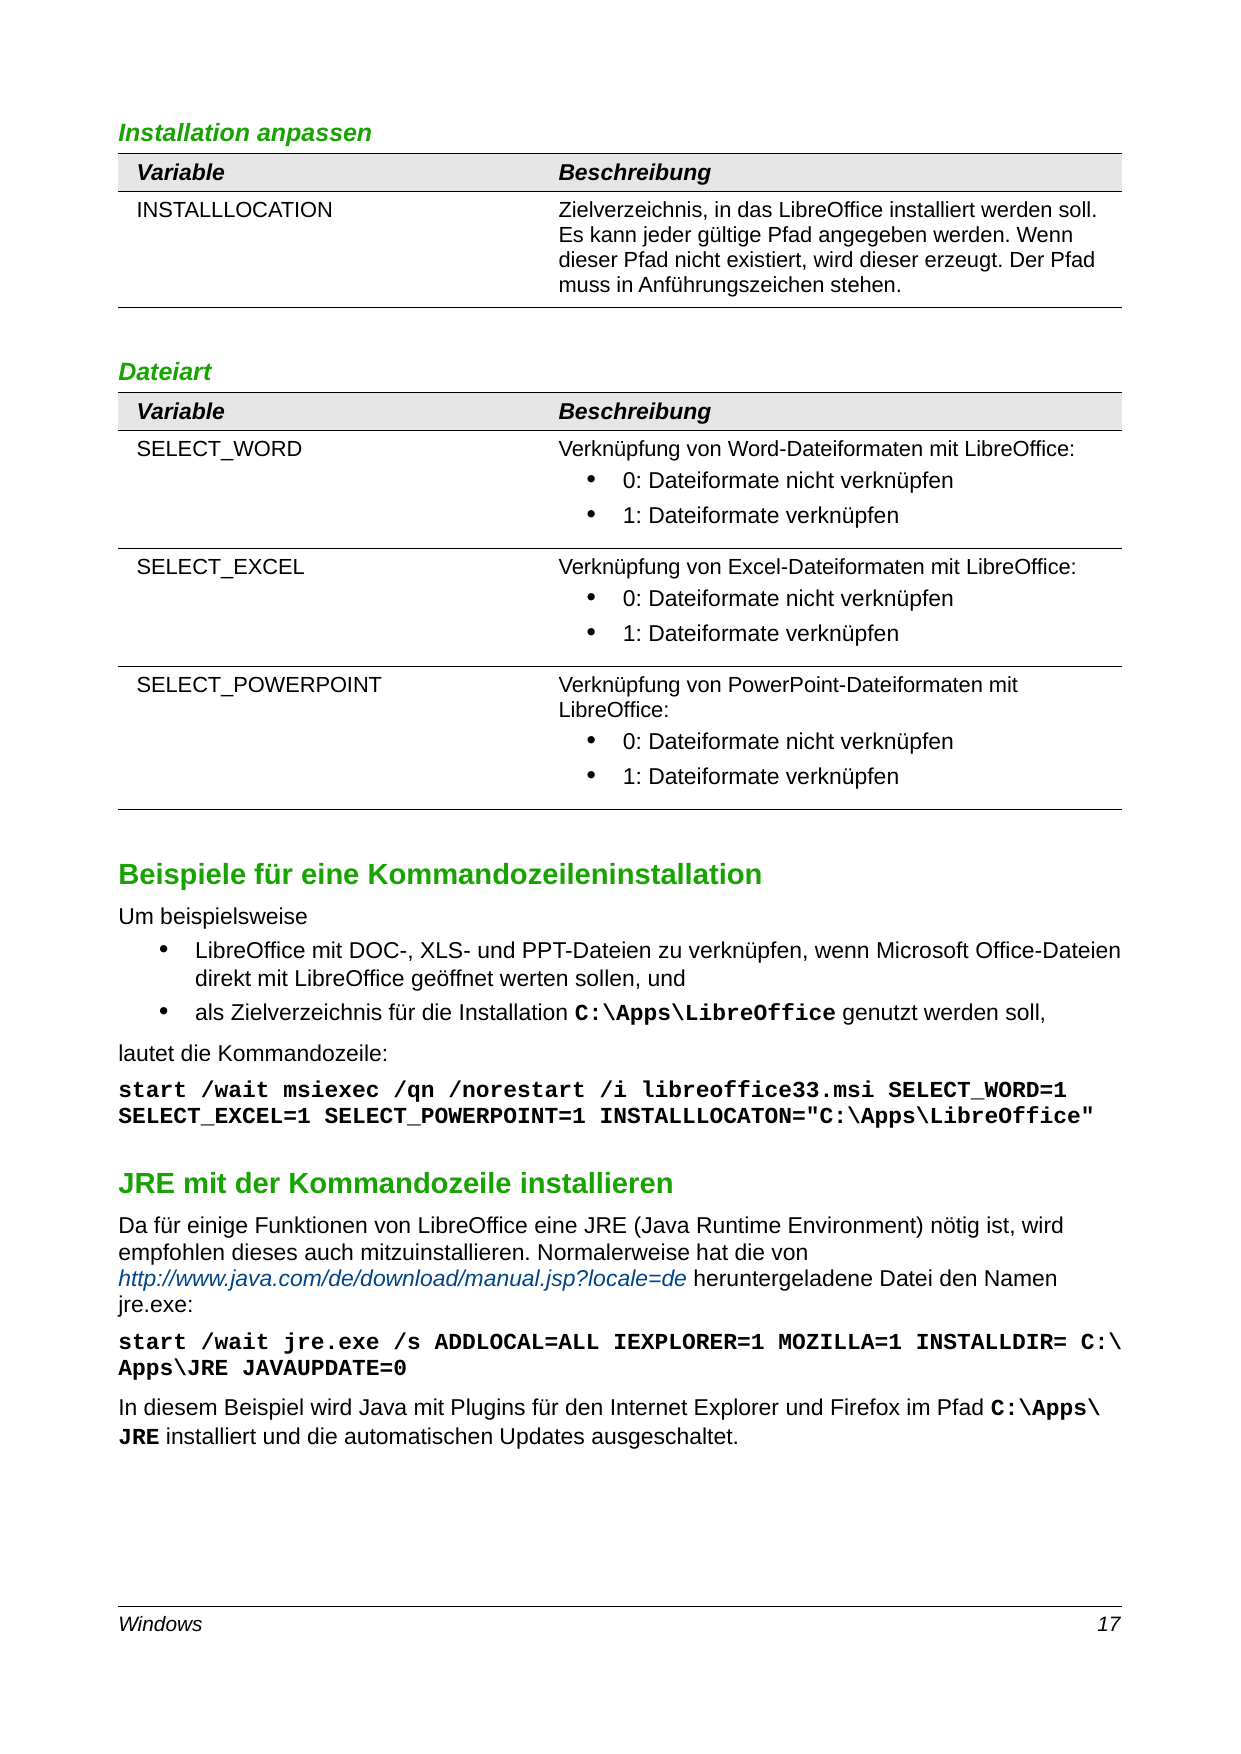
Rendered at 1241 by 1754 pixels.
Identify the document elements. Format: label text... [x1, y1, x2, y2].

table_cell SELECT_POWERPOINT [118, 667, 540, 809]
text In diesem Beispiel wird Java mit Plugins für den Internet Explorer und Firefox im Pfad C:\Apps\JRE installiert und die automatischen Updates ausgeschaltet. [118, 1394, 1122, 1451]
subtitle Installation anpassen [118, 118, 1122, 147]
list als Zielverzeichnis für die Installation C:\Apps\LibreOffice genutzt werden soll, [156, 997, 1122, 1027]
table_header Beschreibung [540, 154, 1122, 191]
table_cell Zielverzeichnis, in das LibreOffice installiert werden soll. Es kann jeder gültige Pfad angegeben werden. Wenn dieser Pfad nicht existiert, wird dieser erzeugt. Der Pfad muss in Anführungszeichen stehen. [540, 192, 1122, 307]
table_header Variable [118, 154, 540, 191]
subtitle Dateiart [118, 357, 1122, 386]
list Um beispielsweise [118, 903, 1122, 929]
table_cell SELECT_WORD [118, 431, 540, 548]
table_cell SELECT_EXCEL [118, 549, 540, 666]
table_cell Verknüpfung von Word-Dateiformaten mit LibreOffice: 0: Dateiformate nicht verknüpfen 1: Dateiformate verknüpfen [540, 431, 1122, 548]
text start /wait jre.exe /s ADDLOCAL=ALL IEXPLORER=1 MOZILLA=1 INSTALLDIR= C:\Apps\JRE JAVAUPDATE=0 [118, 1330, 1122, 1382]
table_cell Verknüpfung von PowerPoint-Dateiformaten mit LibreOffice: 0: Dateiformate nicht verknüpfen 1: Dateiformate verknüpfen [540, 667, 1122, 809]
table_header Beschreibung [540, 393, 1122, 430]
list LibreOffice mit DOC-, XLS- und PPT-Dateien zu verknüpfen, wenn Microsoft Office-Dateien direkt mit LibreOffice geöffnet werten sollen, und [156, 936, 1122, 991]
text start /wait msiexec /qn /norestart /i libreoffice33.msi SELECT_WORD=1 SELECT_EXCEL=1 SELECT_POWERPOINT=1 INSTALLLOCATON="C:\Apps\LibreOffice" [118, 1079, 1122, 1131]
table_cell Verknüpfung von Excel-Dateiformaten mit LibreOffice: 0: Dateiformate nicht verknüpfen 1: Dateiformate verknüpfen [540, 549, 1122, 666]
subtitle Beispiele für eine Kommandozeileninstallation [118, 857, 1122, 890]
text lautet die Kommandozeile: [118, 1040, 1122, 1066]
text Da für einige Funktionen von LibreOffice eine JRE (Java Runtime Environment) nötig ist, wird empfohlen dieses auch mitzuinstallieren. Normalerweise hat die von http://www.java.com/de/download/manual.jsp?locale=de heruntergeladene Datei den Namen jre.exe: [118, 1212, 1122, 1317]
table_cell INSTALLLOCATION [118, 192, 540, 307]
table_header Variable [118, 393, 540, 430]
subtitle JRE mit der Kommandozeile installieren [118, 1166, 1122, 1200]
